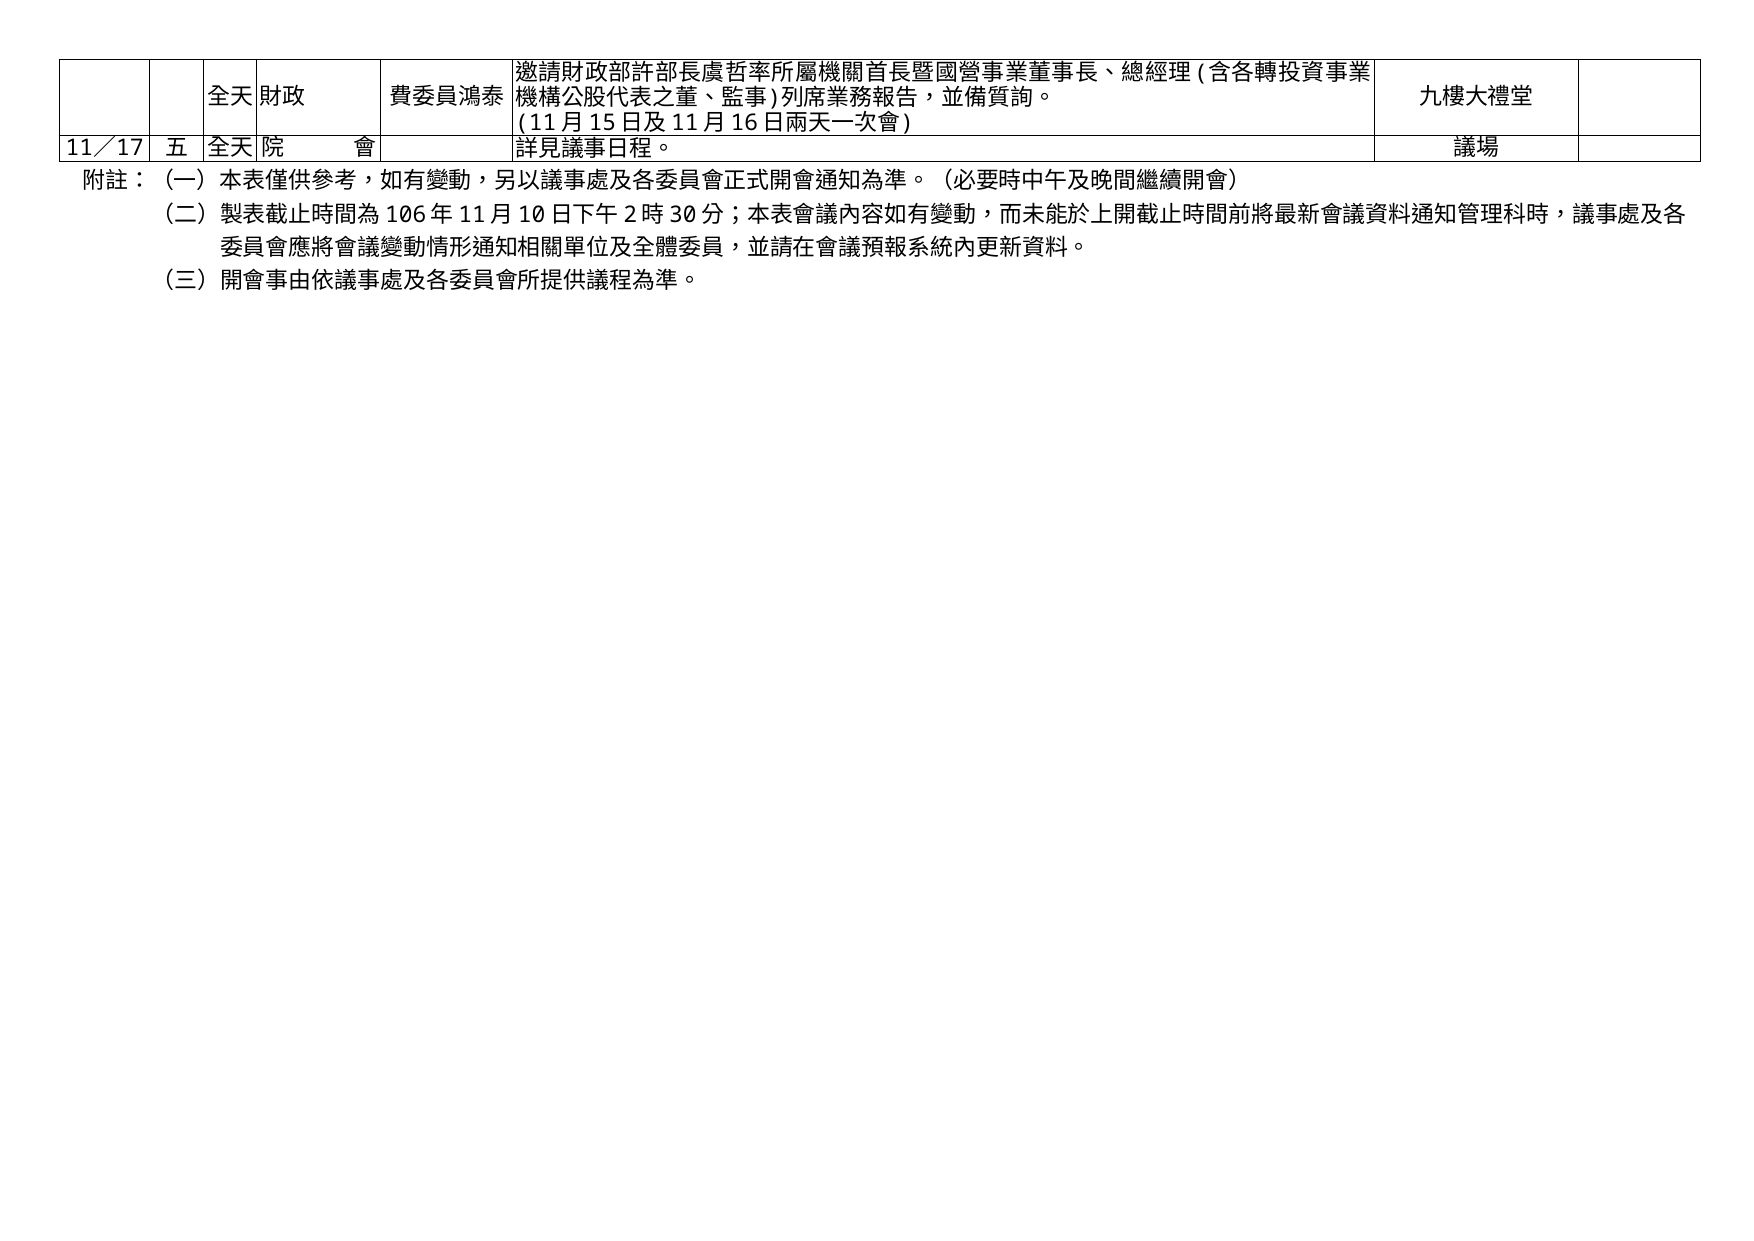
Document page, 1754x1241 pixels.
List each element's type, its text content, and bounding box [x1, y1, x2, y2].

table_cell [1579, 136, 1700, 161]
table_cell 院 會 [257, 136, 380, 161]
table_cell 邀請財政部許部長虞哲率所屬機關首長暨國營事業董事長、總經理(含各轉投資事業機構公股代表之董、監事)列席業務報告，並備質詢。 (11月15日及11月16日兩天一次會) [513, 60, 1374, 135]
table_cell 費委員鴻泰 [381, 60, 512, 135]
table_cell 財政 [257, 60, 380, 135]
table_cell [381, 136, 512, 161]
table_cell 詳見議事日程。 [513, 136, 1374, 161]
table_cell 議場 [1375, 136, 1578, 161]
table_cell 全天 [204, 136, 256, 161]
table_cell [60, 60, 149, 135]
table_cell 全天 [204, 60, 256, 135]
table_cell [150, 60, 203, 135]
table_cell 11／17 [60, 136, 149, 161]
text 附註：（一）本表僅供參考，如有變動，另以議事處及各委員會正式開會通知為準。（必要時中午及晚間繼續開會） [59, 162, 1695, 195]
table_cell 九樓大禮堂 [1375, 60, 1578, 135]
text （二）製表截止時間為106年11月10日下午2時30分；本表會議內容如有變動，而未能於上開截止時間前將最新會議資料通知管理科時，議事處及各委員會應將會議變動情形通知相關單位及全體委員，並請在會議預報系統內更新資料。 [151, 195, 1695, 262]
text （三）開會事由依議事處及各委員會所提供議程為準。 [151, 262, 1695, 295]
table_cell [1579, 60, 1700, 135]
table_cell 五 [150, 136, 203, 161]
